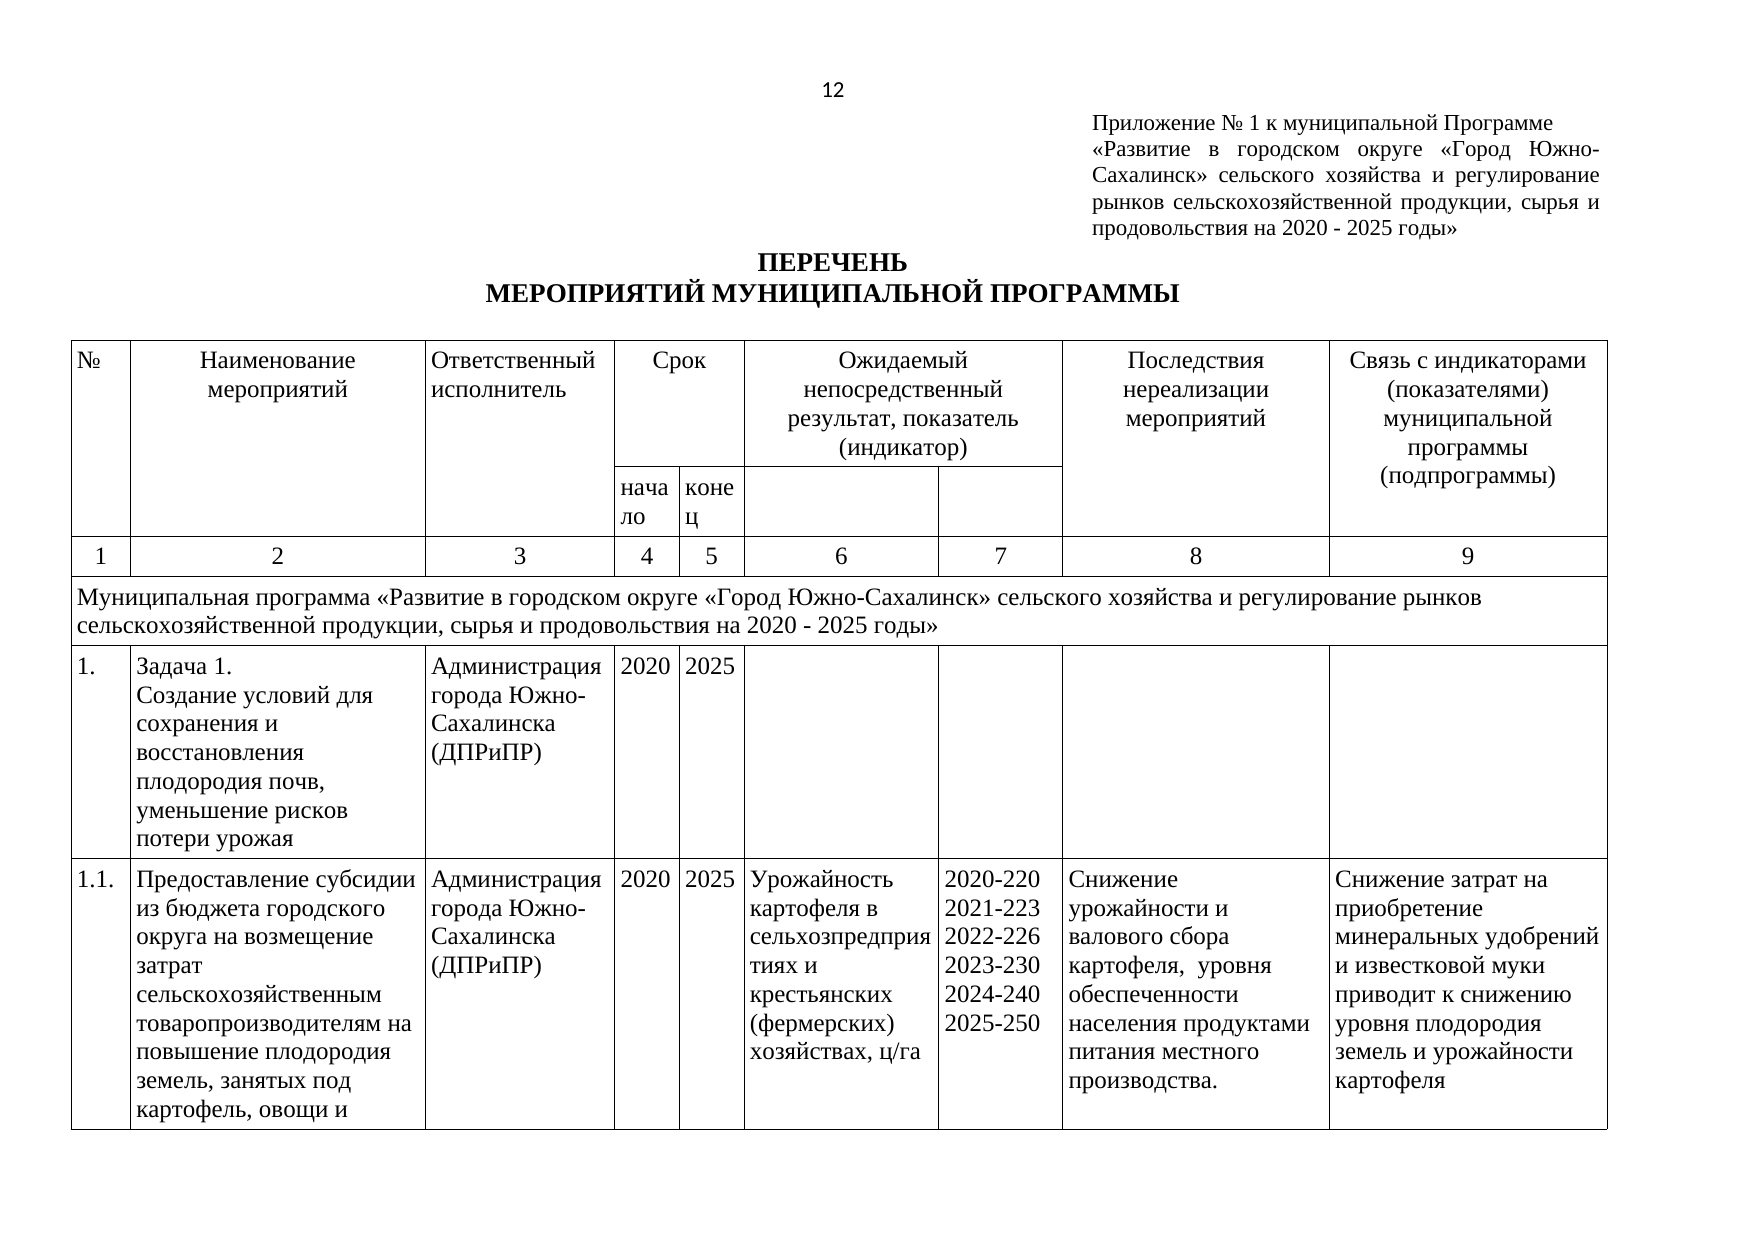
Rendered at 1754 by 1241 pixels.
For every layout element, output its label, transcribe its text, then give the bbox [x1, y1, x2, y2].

table_cell [745, 646, 938, 858]
table_cell [1330, 646, 1607, 858]
table_header Связь с индикаторами (показателями) муниципальной программы (подпрограммы) [1330, 341, 1607, 536]
table_header Срок [615, 341, 744, 466]
text ПЕРЕЧЕНЬ [88, 246, 1577, 277]
table_header Приложение № 1 к муниципальной Программе «Развитие в городском округе «Город Южно-Сахалинск» сельского хозяйства и регулирование рынков сельскохозяйственной продукции, сырья и продовольствия на 2020 - 2025 годы» [1086, 103, 1606, 246]
table_header № [72, 341, 130, 536]
table_cell 9 [1330, 537, 1607, 576]
table_cell 1. [72, 646, 130, 858]
table_cell Администрация города Южно-Сахалинска (ДПРиПР) [426, 859, 614, 1128]
table_cell [745, 467, 938, 536]
table_header Наименование мероприятий [131, 341, 425, 536]
table_header Ожидаемый непосредственный результат, показатель (индикатор) [745, 341, 1062, 466]
table_cell [939, 646, 1062, 858]
table_cell 3 [426, 537, 614, 576]
table_cell 8 [1063, 537, 1329, 576]
table_cell 2025 [680, 646, 744, 858]
table_header [88, 103, 1086, 246]
table_cell 5 [680, 537, 744, 576]
table_cell Предоставление субсидии из бюджета городского округа на возмещение затрат сельскохозяйственным товаропроизводителям на повышение плодородия земель, занятых под картофель, овощи и [131, 859, 425, 1128]
table_cell 2020 [615, 646, 679, 858]
table_cell 2020-220 2021-223 2022-226 2023-230 2024-240 2025-250 [939, 859, 1062, 1128]
table_cell конец [680, 467, 744, 536]
table_cell Снижение затрат на приобретение минеральных удобрений и известковой муки приводит к снижению уровня плодородия земель и урожайности картофеля [1330, 859, 1607, 1128]
table_cell 6 [745, 537, 938, 576]
table_cell 2025 [680, 859, 744, 1128]
table_header Последствия нереализации мероприятий [1063, 341, 1329, 536]
table_cell [939, 467, 1062, 536]
table_cell 2 [131, 537, 425, 576]
table_cell [1063, 646, 1329, 858]
table_cell 1 [72, 537, 130, 576]
table_cell 2020 [615, 859, 679, 1128]
table_header Ответственный исполнитель [426, 341, 614, 536]
table_cell начало [615, 467, 679, 536]
table_cell 7 [939, 537, 1062, 576]
table_cell 4 [615, 537, 679, 576]
table_cell Муниципальная программа «Развитие в городском округе «Город Южно-Сахалинск» сельского хозяйства и регулирование рынков сельскохозяйственной продукции, сырья и продовольствия на 2020 - 2025 годы» [72, 577, 1607, 645]
table_cell Задача 1. Создание условий для сохранения и восстановления плодородия почв, уменьшение рисков потери урожая [131, 646, 425, 858]
text МЕРОПРИЯТИЙ МУНИЦИПАЛЬНОЙ ПРОГРАММЫ [88, 277, 1577, 308]
table_cell 1.1. [72, 859, 130, 1128]
table_cell Снижение урожайности и валового сбора картофеля, уровня обеспеченности населения продуктами питания местного производства. [1063, 859, 1329, 1128]
table_cell Администрация города Южно-Сахалинска (ДПРиПР) [426, 646, 614, 858]
table_cell Урожайность картофеля в сельхозпредприятиях и крестьянских (фермерских) хозяйствах, ц/га [745, 859, 938, 1128]
